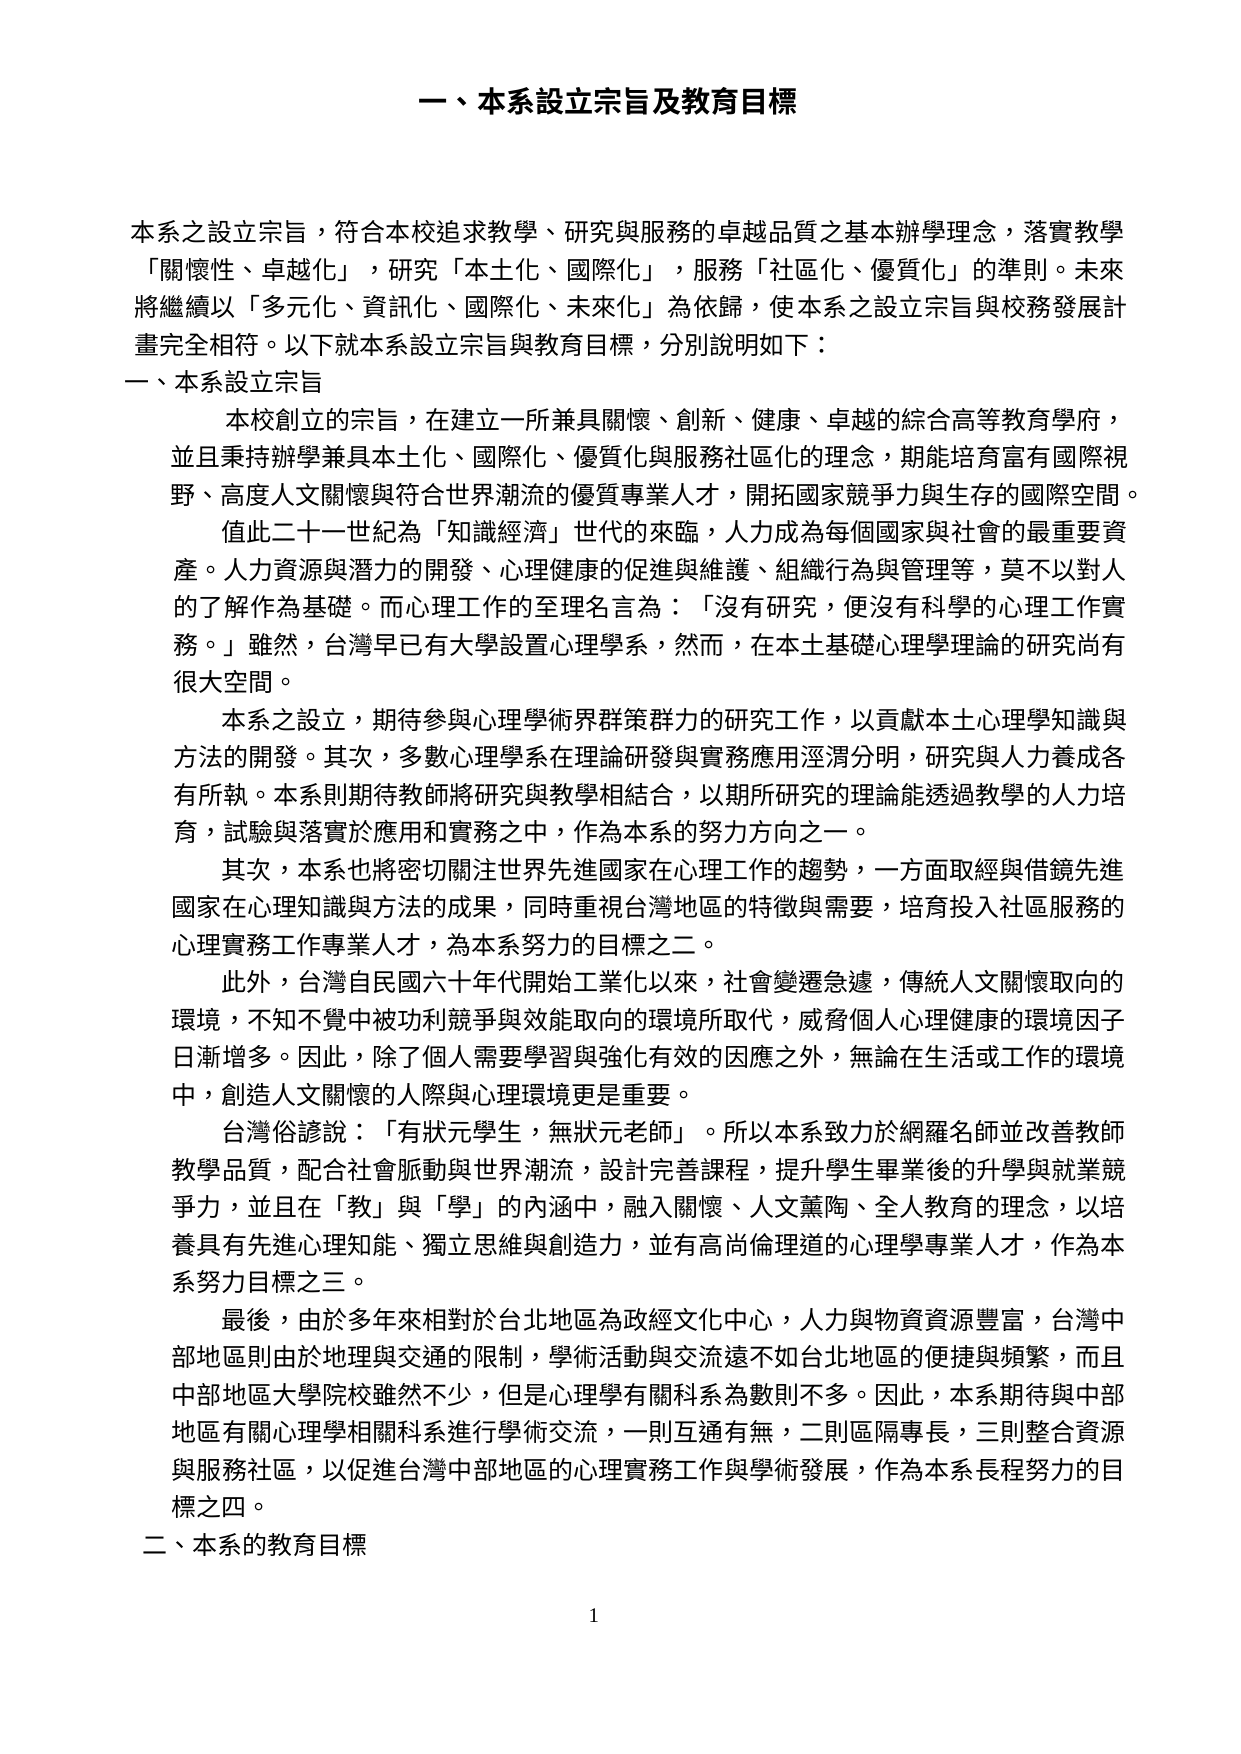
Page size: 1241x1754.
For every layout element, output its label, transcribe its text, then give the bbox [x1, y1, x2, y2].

text 本系之設立，期待參與心理學術界群策群力的研究工作，以貢獻本土心理學知識與方法的開發。其次，多數心理學系在理論研發與實務應用涇渭分明，研究與人力養成各有所執。本系則期待教師將研究與教學相結合，以期所研究的理論能透過教學的人力培育，試驗與落實於應用和實務之中，作為本系的努力方向之一。 [173, 699, 1128, 849]
text 其次，本系也將密切關注世界先進國家在心理工作的趨勢，一方面取經與借鏡先進國家在心理知識與方法的成果，同時重視台灣地區的特徵與需要，培育投入社區服務的心理實務工作專業人才，為本系努力的目標之二。 [172, 849, 1128, 962]
text 本系之設立宗旨，符合本校追求教學、研究與服務的卓越品質之基本辦學理念，落實教學「關懷性、卓越化」，研究「本土化、國際化」，服務「社區化、優質化」的準則。未來將繼續以「多元化、資訊化、國際化、未來化」為依歸，使本系之設立宗旨與校務發展計畫完全相符。以下就本系設立宗旨與教育目標，分別說明如下： [59, 212, 1128, 362]
text 本校創立的宗旨，在建立一所兼具關懷、創新、健康、卓越的綜合高等教育學府，並且秉持辦學兼具本土化、國際化、優質化與服務社區化的理念，期能培育富有國際視野、高度人文關懷與符合世界潮流的優質專業人才，開拓國家競爭力與生存的國際空間。 [170, 399, 1128, 512]
text 二、本系的教育目標 [59, 1524, 1128, 1562]
text 此外，台灣自民國六十年代開始工業化以來，社會變遷急遽，傳統人文關懷取向的環境，不知不覺中被功利競爭與效能取向的環境所取代，威脅個人心理健康的環境因子日漸增多。因此，除了個人需要學習與強化有效的因應之外，無論在生活或工作的環境中，創造人文關懷的人際與心理環境更是重要。 [172, 962, 1128, 1112]
subtitle 一、本系設立宗旨及教育目標 [88, 62, 1128, 137]
text 值此二十一世紀為「知識經濟」世代的來臨，人力成為每個國家與社會的最重要資產。人力資源與潛力的開發、心理健康的促進與維護、組織行為與管理等，莫不以對人的了解作為基礎。而心理工作的至理名言為：「沒有研究，便沒有科學的心理工作實務。」雖然，台灣早已有大學設置心理學系，然而，在本土基礎心理學理論的研究尚有很大空間。 [173, 512, 1128, 699]
text 台灣俗諺說：「有狀元學生，無狀元老師」。所以本系致力於網羅名師並改善教師教學品質，配合社會脈動與世界潮流，設計完善課程，提升學生畢業後的升學與就業競爭力，並且在「教」與「學」的內涵中，融入關懷、人文薰陶、全人教育的理念，以培養具有先進心理知能、獨立思維與創造力，並有高尚倫理道的心理學專業人才，作為本系努力目標之三。 [172, 1112, 1128, 1299]
text 最後，由於多年來相對於台北地區為政經文化中心，人力與物資資源豐富，台灣中部地區則由於地理與交通的限制，學術活動與交流遠不如台北地區的便捷與頻繁，而且中部地區大學院校雖然不少，但是心理學有關科系為數則不多。因此，本系期待與中部地區有關心理學相關科系進行學術交流，一則互通有無，二則區隔專長，三則整合資源與服務社區，以促進台灣中部地區的心理實務工作與學術發展，作為本系長程努力的目標之四。 [172, 1299, 1128, 1524]
text 一、本系設立宗旨 [59, 362, 1128, 399]
